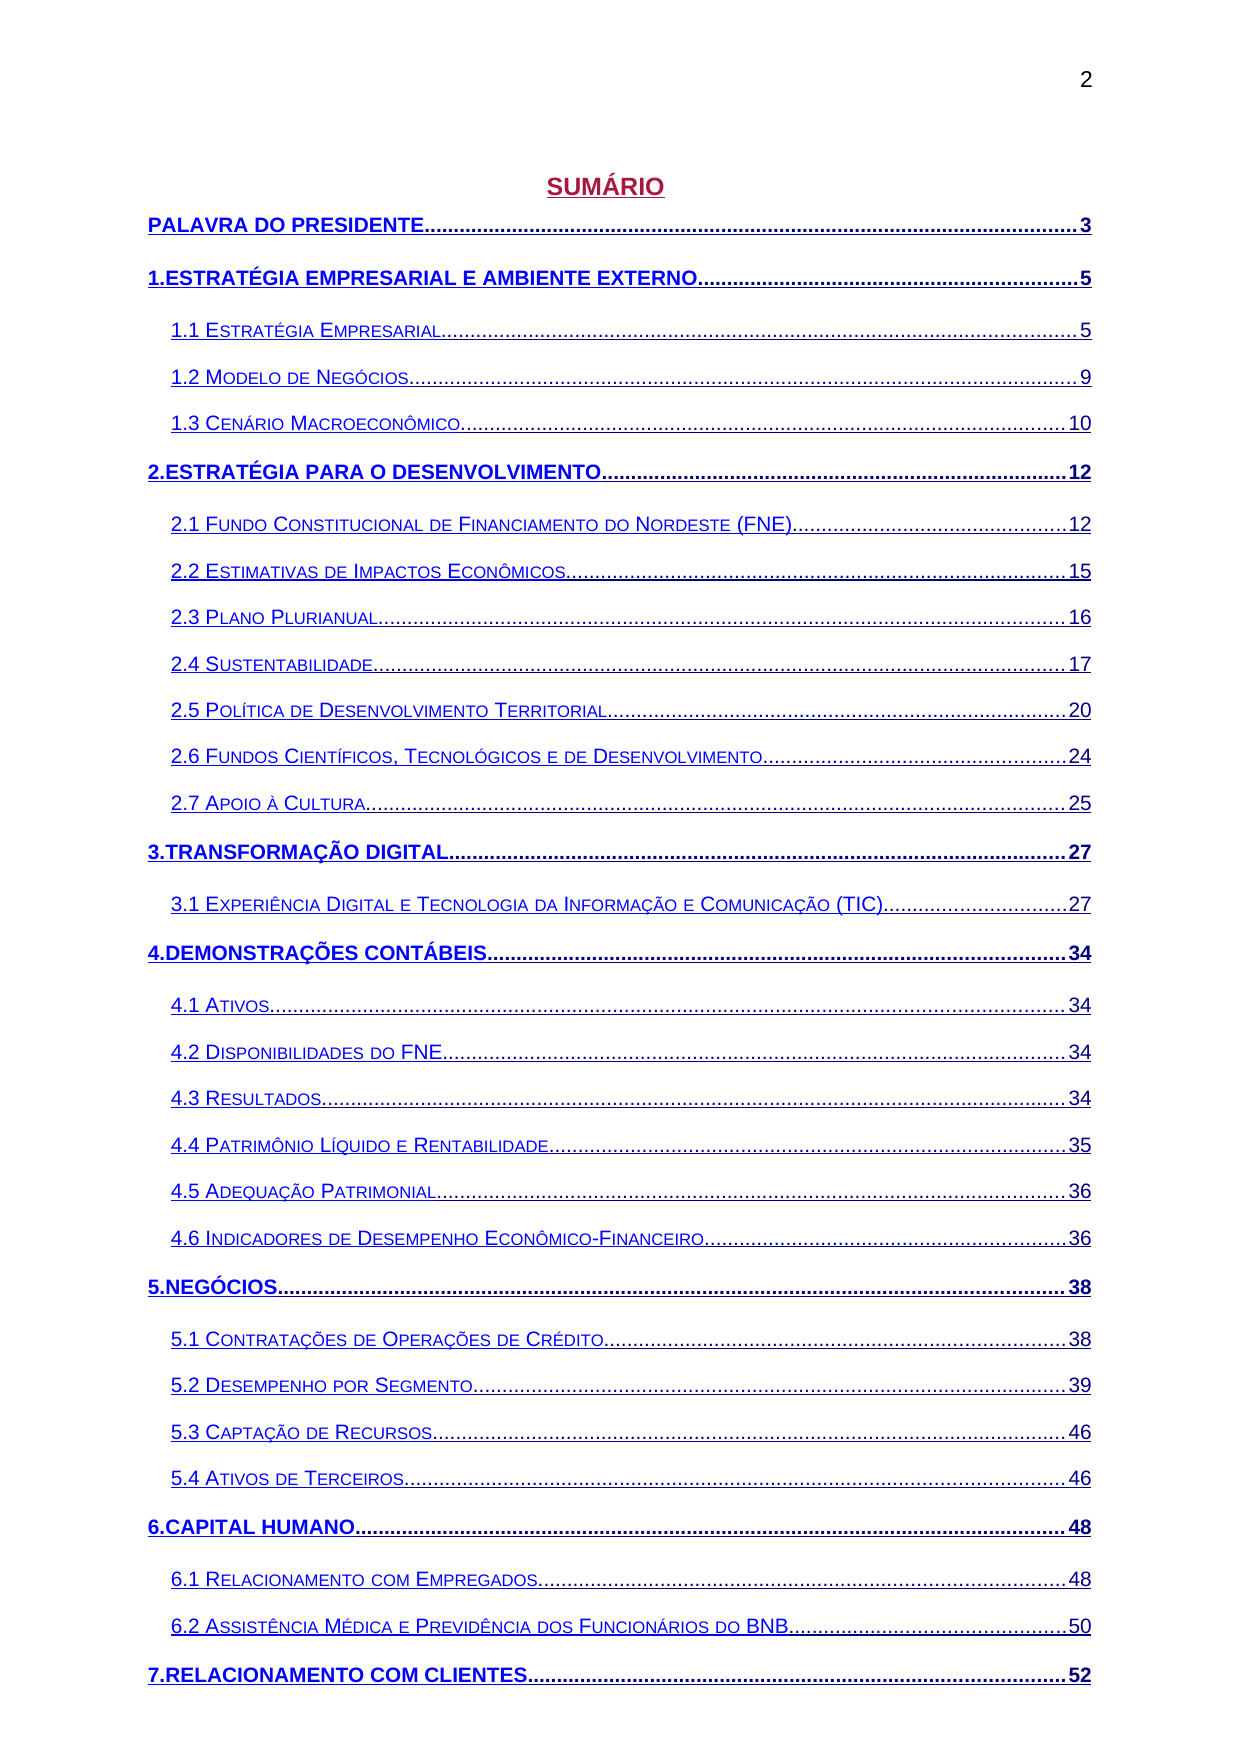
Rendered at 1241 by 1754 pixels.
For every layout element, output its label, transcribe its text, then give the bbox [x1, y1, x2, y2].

text 5.3 Captação de Recursos 46 [171, 1419, 1092, 1443]
text PALAVRA DO PRESIDENTE 3 [148, 213, 1092, 234]
text 6.2 Assistência Médica e Previdência dos Funcionários do BNB 50 [171, 1613, 1092, 1637]
text 4.3 Resultados 34 [171, 1086, 1092, 1110]
text 2.5 Política de Desenvolvimento Territorial 20 [171, 698, 1092, 722]
text 2.1 Fundo Constitucional de Financiamento do Nordeste (FNE) 12 [171, 512, 1092, 536]
text 4.1 Ativos 34 [171, 993, 1092, 1017]
text 4.6 Indicadores de Desempenho Econômico-Financeiro 36 [171, 1225, 1092, 1249]
text 2.2 Estimativas de Impactos Econômicos 15 [171, 558, 1092, 582]
text 1.1 Estratégia Empresarial 5 [171, 318, 1092, 339]
text 5. NEGÓCIOS 38 [148, 1272, 1092, 1300]
text 1.3 Cenário Macroeconômico 10 [171, 411, 1092, 435]
text 4.5 Adequação Patrimonial 36 [171, 1179, 1092, 1203]
text 1.2 Modelo de Negócios 9 [171, 364, 1092, 386]
text 6.1 Relacionamento com Empregados 48 [171, 1567, 1092, 1591]
text 3.1 Experiência Digital e Tecnologia da Informação e Comunicação (TIC) 27 [171, 892, 1092, 916]
text 2.7 Apoio à Cultura 25 [171, 791, 1092, 815]
text 6. CAPITAL HUMANO 48 [148, 1512, 1092, 1540]
text 4.4 Patrimônio Líquido e Rentabilidade 35 [171, 1132, 1092, 1156]
text 5.1 Contratações de Operações de Crédito 38 [171, 1327, 1092, 1351]
text 5.4 Ativos de Terceiros 46 [171, 1466, 1092, 1490]
text 2.6 Fundos Científicos, Tecnológicos e de Desenvolvimento 24 [171, 744, 1092, 768]
text 3. TRANSFORMAÇÃO DIGITAL 27 [148, 837, 1092, 865]
text 2. ESTRATÉGIA PARA O DESENVOLVIMENTO 12 [148, 457, 1092, 485]
text 4.2 Disponibilidades do FNE 34 [171, 1039, 1092, 1063]
text 2.3 Plano Plurianual 16 [171, 605, 1092, 629]
text 4. DEMONSTRAÇÕES CONTÁBEIS 34 [148, 938, 1092, 966]
text 2.4 Sustentabilidade 17 [171, 651, 1092, 675]
text 1. ESTRATÉGIA EMPRESARIAL E AMBIENTE EXTERNO 5 [148, 263, 1092, 287]
text 7. RELACIONAMENTO COM CLIENTES 52 [148, 1660, 1092, 1688]
text SUMÁRIO [118, 172, 1092, 201]
text 5.2 Desempenho por Segmento 39 [171, 1373, 1092, 1397]
